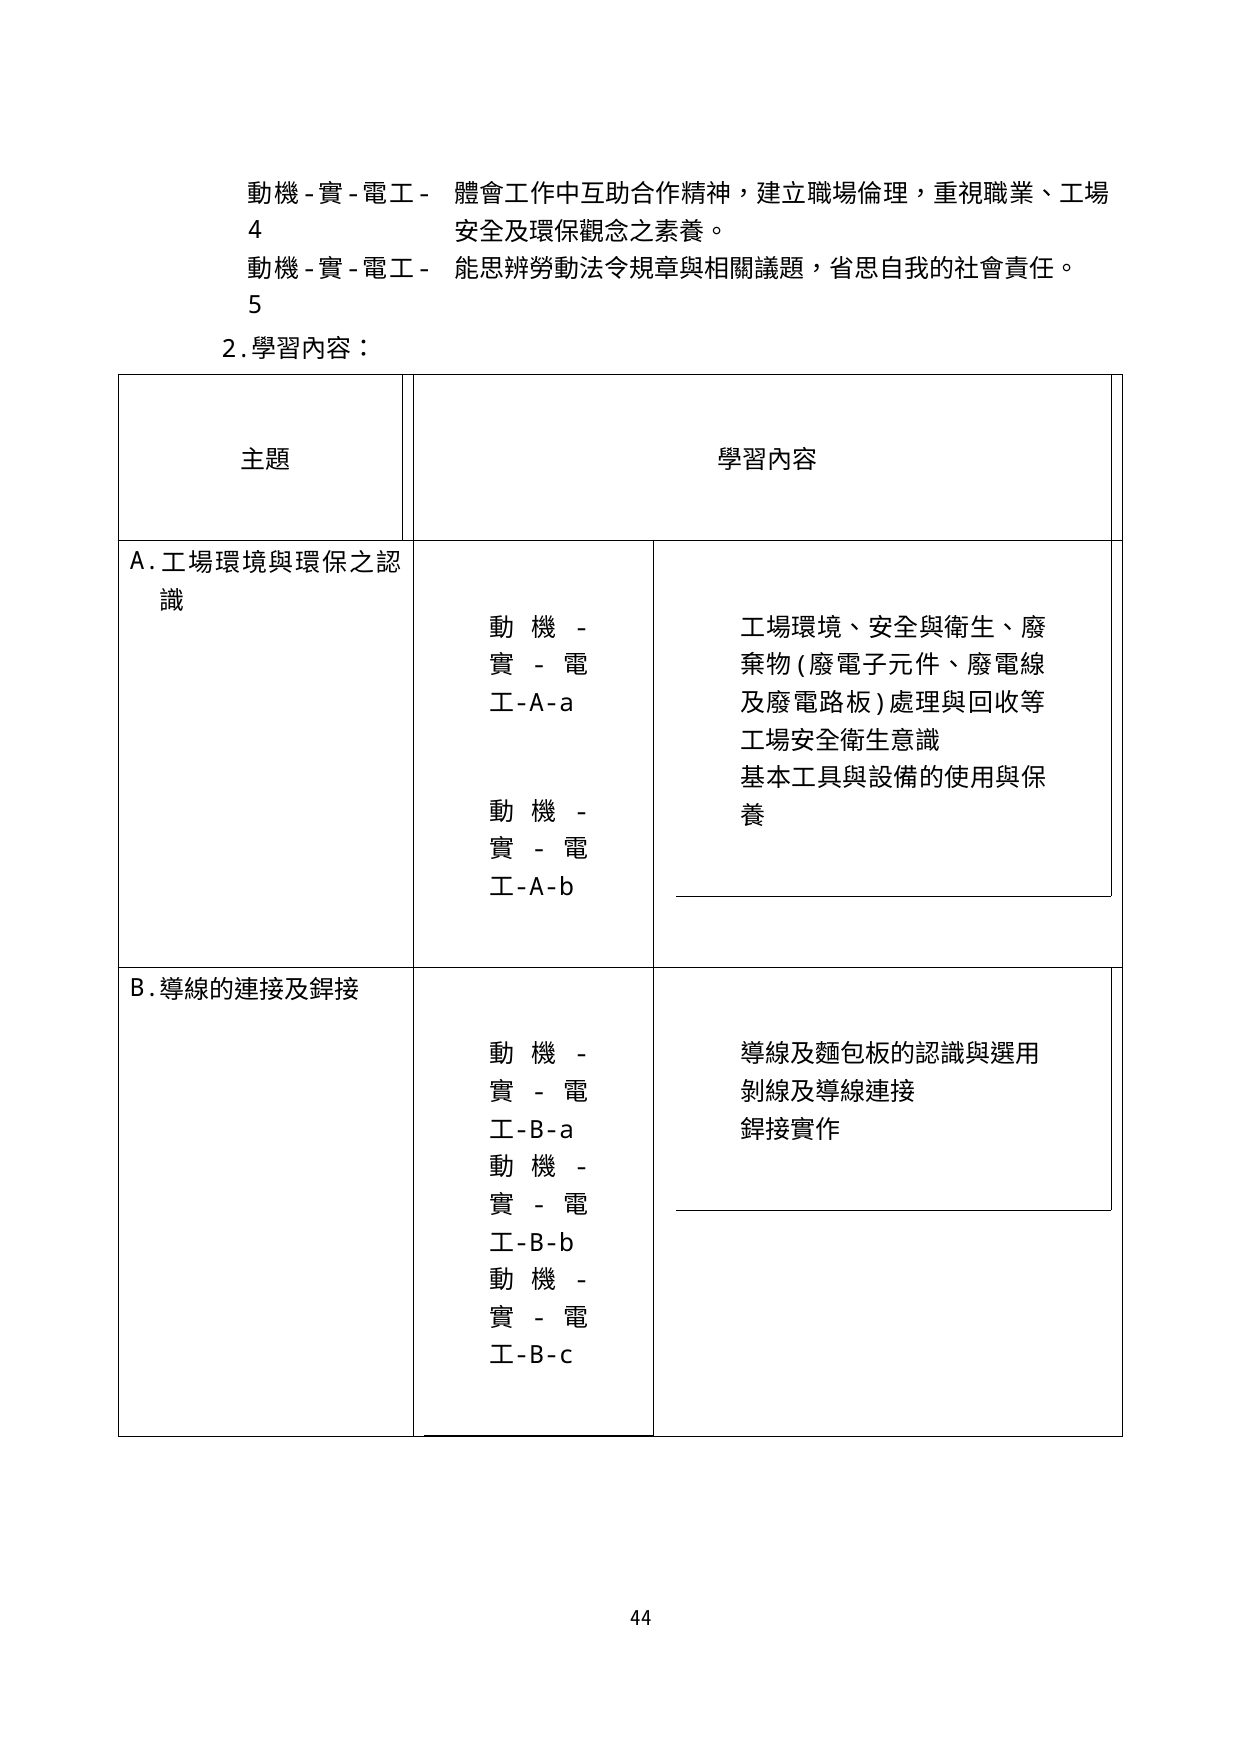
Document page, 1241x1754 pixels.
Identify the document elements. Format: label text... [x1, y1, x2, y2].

table_cell 導線及麵包板的認識與選用 剝線及導線連接 銲接實作 [665, 968, 1122, 1436]
table_cell 體會工作中互助合作精神，建立職場倫理，重視職業、工場安全及環保觀念之素養。 [443, 172, 1122, 247]
table_cell [654, 541, 664, 967]
table_cell B.導線的連接及銲接 [119, 968, 413, 1436]
table_cell 動機-實-電工-5 [236, 248, 443, 321]
text 2.學習內容： [168, 321, 1122, 366]
table_cell 工場環境、安全與衛生、廢棄物(廢電子元件、廢電線及廢電路板)處理與回收等工場安全衛生意識 基本工具與設備的使用與保養 [665, 541, 1122, 967]
table_header 主題 [119, 375, 402, 540]
table_cell 能思辨勞動法令規章與相關議題，省思自我的社會責任。 [443, 248, 1122, 321]
table_cell 動機-實-電工-4 [236, 172, 443, 247]
table_cell [654, 968, 664, 1436]
table_cell 動機-實-電工-A-a 動機-實-電工-A-b [414, 541, 653, 967]
table_header [403, 375, 413, 540]
table_header [1112, 375, 1122, 540]
table_cell A.工場環境與環保之認識 [119, 541, 413, 967]
table_header 學習內容 [414, 375, 1111, 540]
table_cell 動機-實-電工-B-a 動機-實-電工-B-b 動機-實-電工-B-c [414, 968, 653, 1436]
